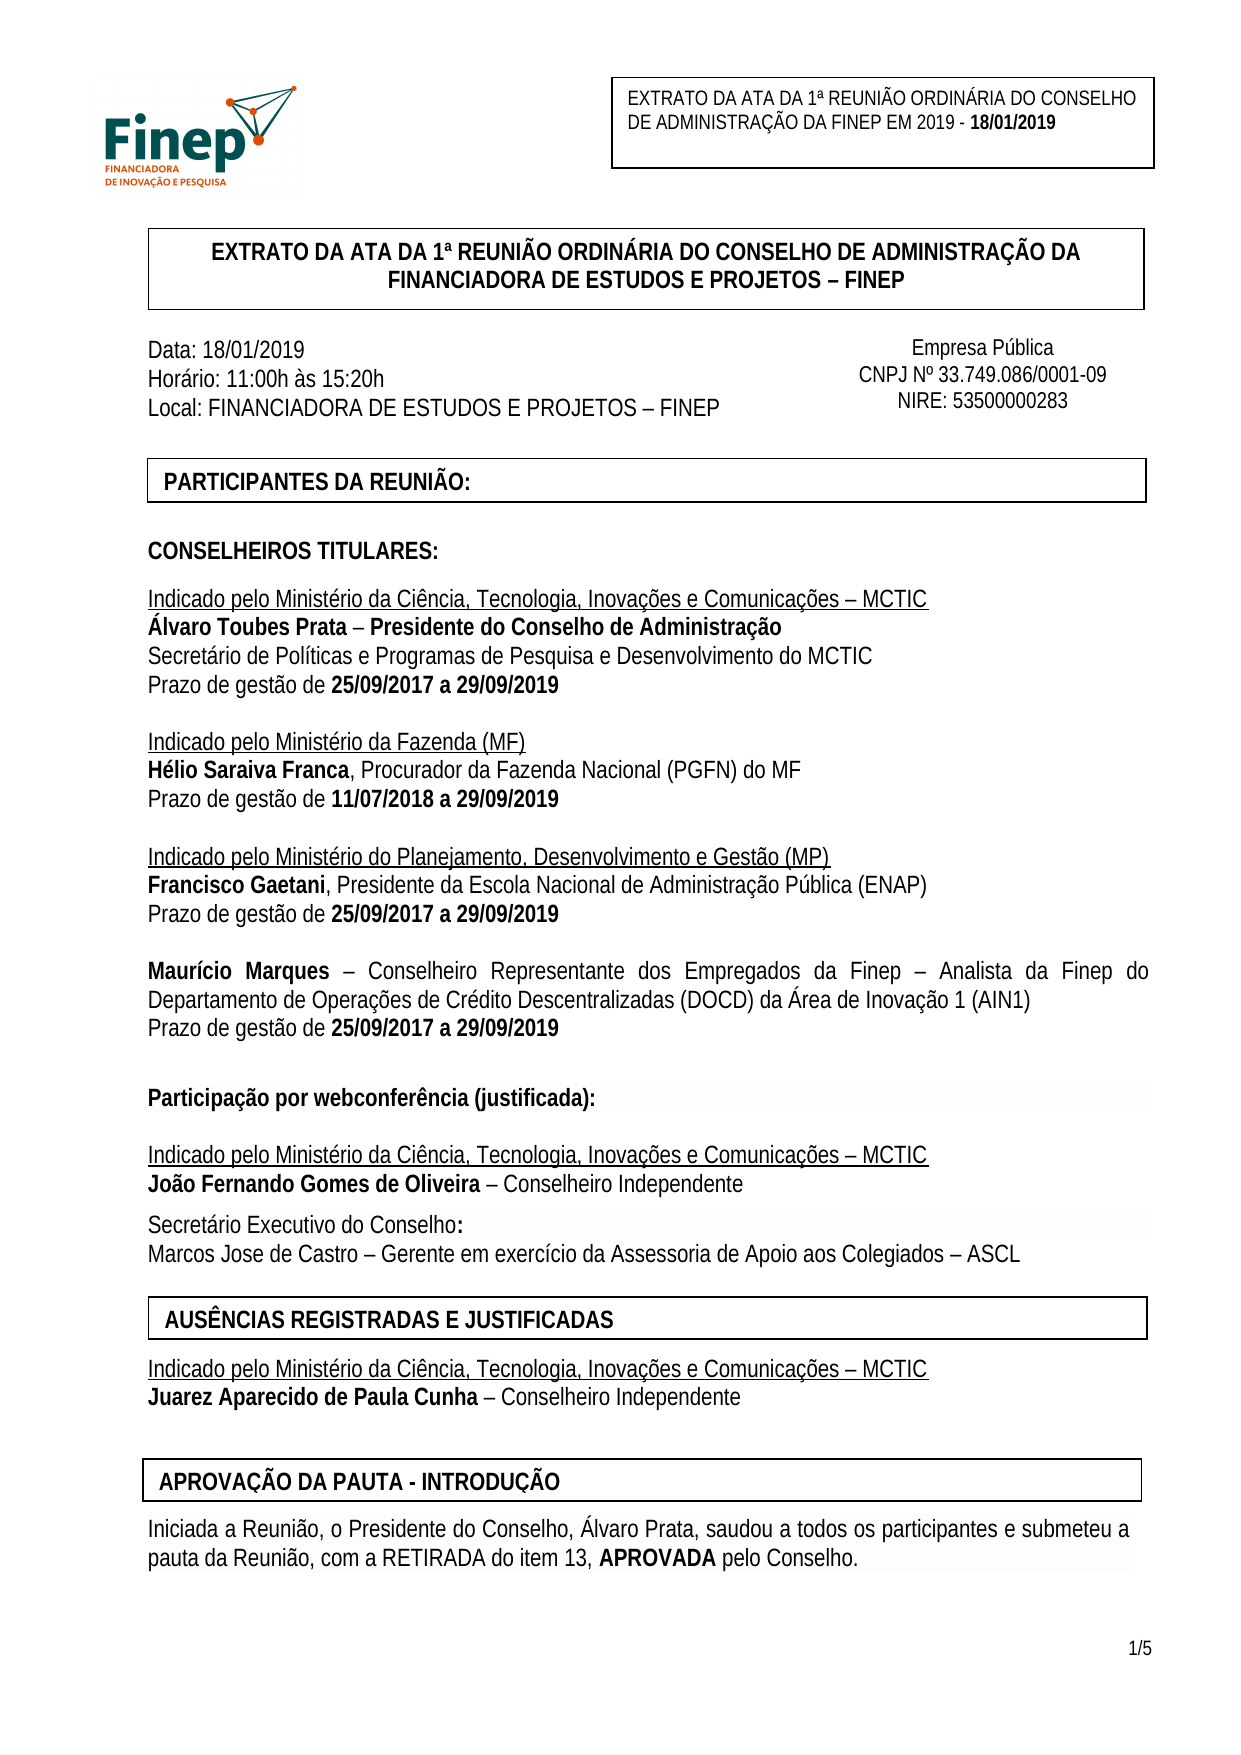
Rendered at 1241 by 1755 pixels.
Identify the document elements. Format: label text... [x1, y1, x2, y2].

text CNPJ Nº 33.749.086/0001-09 [838, 361, 1127, 387]
text Horário: 11:00h às 15:20h [148, 364, 823, 392]
text Maurício Marques – Conselheiro Representante dos Empregados da Finep – Analista da Finep do Departamento de Operações de Crédito Descentralizadas (DOCD) da Área de Inovação 1 (AIN1) [148, 956, 1152, 1013]
text Prazo de gestão de 25/09/2017 a 29/09/2019 [148, 669, 1152, 698]
text João Fernando Gomes de Oliveira – Conselheiro Independente [148, 1169, 1152, 1198]
text Data: 18/01/2019 [148, 335, 823, 364]
text [1142, 392, 1206, 421]
text Iniciada a Reunião, o Presidente do Conselho, Álvaro Prata, saudou a todos os participantes e submeteu a pauta da Reunião, com a RETIRADA do item 13, APROVADA pelo Conselho. [148, 1514, 1132, 1572]
text Indicado pelo Ministério da Fazenda (MF) [148, 727, 1162, 756]
text Prazo de gestão de 25/09/2017 a 29/09/2019 [148, 899, 1152, 927]
text Empresa Pública [838, 334, 1127, 361]
text APROVAÇÃO DA PAUTA - INTRODUÇÃO [159, 1467, 1126, 1493]
text Secretário Executivo do Conselho: [148, 1210, 1152, 1239]
text Indicado pelo Ministério do Planejamento, Desenvolvimento e Gestão (MP) [148, 841, 1162, 870]
text Prazo de gestão de 25/09/2017 a 29/09/2019 [148, 1013, 1152, 1042]
text Indicado pelo Ministério da Ciência, Tecnologia, Inovações e Comunicações – MCTIC [148, 584, 1152, 612]
text Indicado pelo Ministério da Ciência, Tecnologia, Inovações e Comunicações – MCTIC [148, 1354, 1152, 1382]
text Secretário de Políticas e Programas de Pesquisa e Desenvolvimento do MCTIC [148, 641, 1162, 669]
text Marcos Jose de Castro – Gerente em exercício da Assessoria de Apoio aos Colegiados – ASCL [148, 1239, 1162, 1267]
text Álvaro Toubes Prata – Presidente do Conselho de Administração [148, 612, 1152, 641]
text Francisco Gaetani, Presidente da Escola Nacional de Administração Pública (ENAP) [148, 870, 1152, 899]
text NIRE: 53500000283 [838, 387, 1127, 413]
text Prazo de gestão de 11/07/2018 a 29/09/2019 [148, 784, 1152, 813]
text Participação por webconferência (justificada): [148, 1083, 1152, 1112]
text Local: FINANCIADORA DE ESTUDOS E PROJETOS – FINEP [148, 392, 823, 421]
text EXTRATO DA ATA DA 1ª REUNIÃO ORDINÁRIA DO CONSELHO DE ADMINISTRAÇÃO DA FINANCIADORA DE ESTUDOS E PROJETOS – FINEP [164, 237, 1128, 294]
text Hélio Saraiva Franca, Procurador da Fazenda Nacional (PGFN) do MF [148, 756, 1152, 784]
text AUSÊNCIAS REGISTRADAS E JUSTIFICADAS [164, 1305, 1131, 1331]
text Juarez Aparecido de Paula Cunha – Conselheiro Independente [148, 1382, 1152, 1411]
text CONSELHEIROS TITULARES: [148, 536, 1152, 564]
text PARTICIPANTES DA REUNIÃO: [163, 466, 1130, 493]
text Indicado pelo Ministério da Ciência, Tecnologia, Inovações e Comunicações – MCTIC [148, 1140, 1152, 1169]
